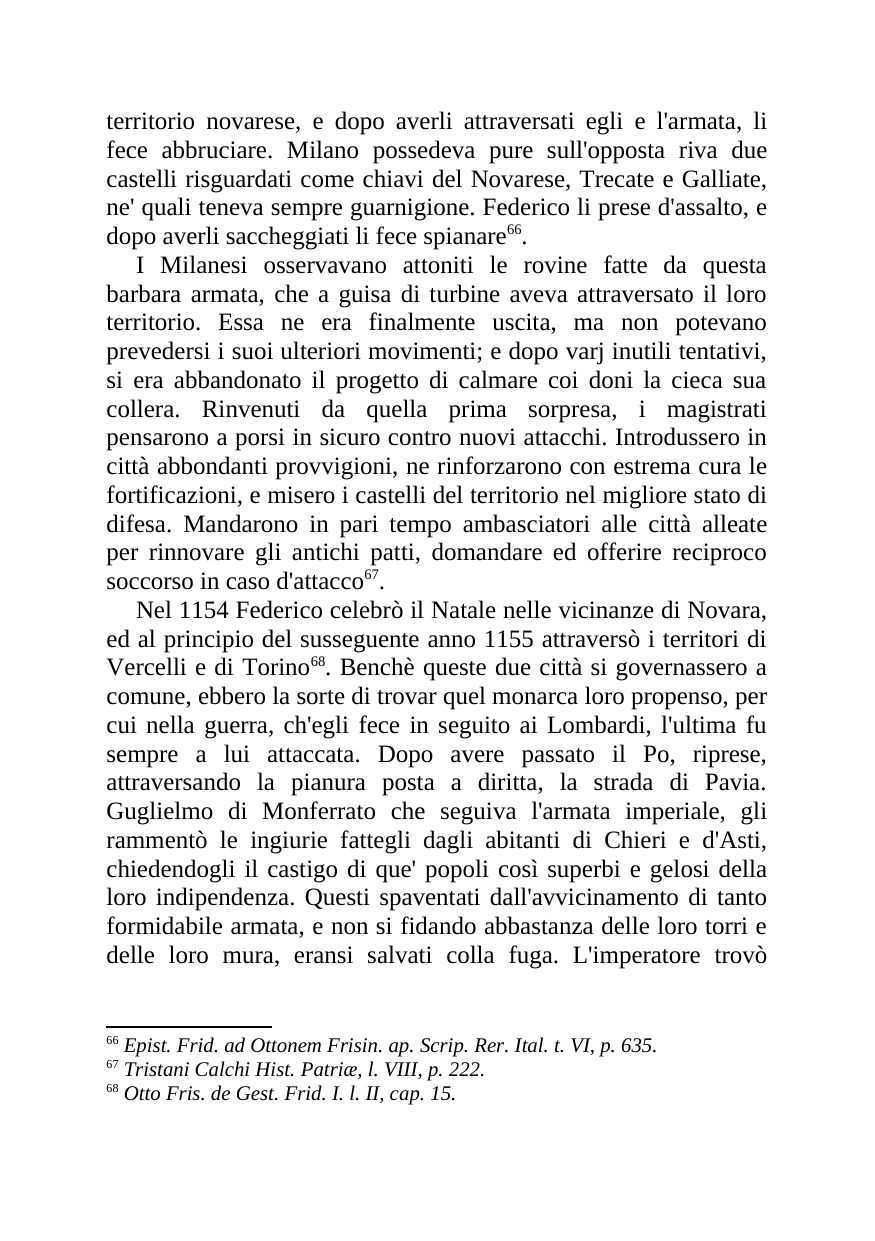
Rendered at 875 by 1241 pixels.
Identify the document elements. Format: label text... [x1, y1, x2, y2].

text Tristani Calchi Hist. Patriæ, l. VIII, p. 222. [106, 1057, 768, 1081]
text Nel 1154 Federico celebrò il Natale nelle vicinanze di Novara, ed al principio del susseguente anno 1155 attraversò i territori di Vercelli e di Torino. Benchè queste due città si governassero a comune, ebbero la sorte di trovar quel monarca loro propenso, per cui nella guerra, ch'egli fece in seguito ai Lombardi, l'ultima fu sempre a lui attaccata. Dopo avere passato il Po, riprese, attraversando la pianura posta a diritta, la strada di Pavia. Guglielmo di Monferrato che seguiva l'armata imperiale, gli rammentò le ingiurie fattegli dagli abitanti di Chieri e d'Asti, chiedendogli il castigo di que' popoli così superbi e gelosi della loro indipendenza. Questi spaventati dall'avvicinamento di tanto formidabile armata, e non si fidando abbastanza delle loro torri e delle loro mura, eransi salvati colla fuga. L'imperatore trovò [106, 595, 768, 969]
text territorio novarese, e dopo averli attraversati egli e l'armata, li fece abbruciare. Milano possedeva pure sull'opposta riva due castelli risguardati come chiavi del Novarese, Trecate e Galliate, ne' quali teneva sempre guarnigione. Federico li prese d'assalto, e dopo averli saccheggiati li fece spianare. [106, 106, 768, 250]
text Epist. Frid. ad Ottonem Frisin. ap. Scrip. Rer. Ital. t. VI, p. 635. [106, 1033, 768, 1057]
text I Milanesi osservavano attoniti le rovine fatte da questa barbara armata, che a guisa di turbine aveva attraversato il loro territorio. Essa ne era finalmente uscita, ma non potevano prevedersi i suoi ulteriori movimenti; e dopo varj inutili tentativi, si era abbandonato il progetto di calmare coi doni la cieca sua collera. Rinvenuti da quella prima sorpresa, i magistrati pensarono a porsi in sicuro contro nuovi attacchi. Introdussero in città abbondanti provvigioni, ne rinforzarono con estrema cura le fortificazioni, e misero i castelli del territorio nel migliore stato di difesa. Mandarono in pari tempo ambasciatori alle città alleate per rinnovare gli antichi patti, domandare ed offerire reciproco soccorso in caso d'attacco. [106, 250, 768, 595]
text Otto Fris. de Gest. Frid. I. l. II, cap. 15. [106, 1081, 768, 1105]
